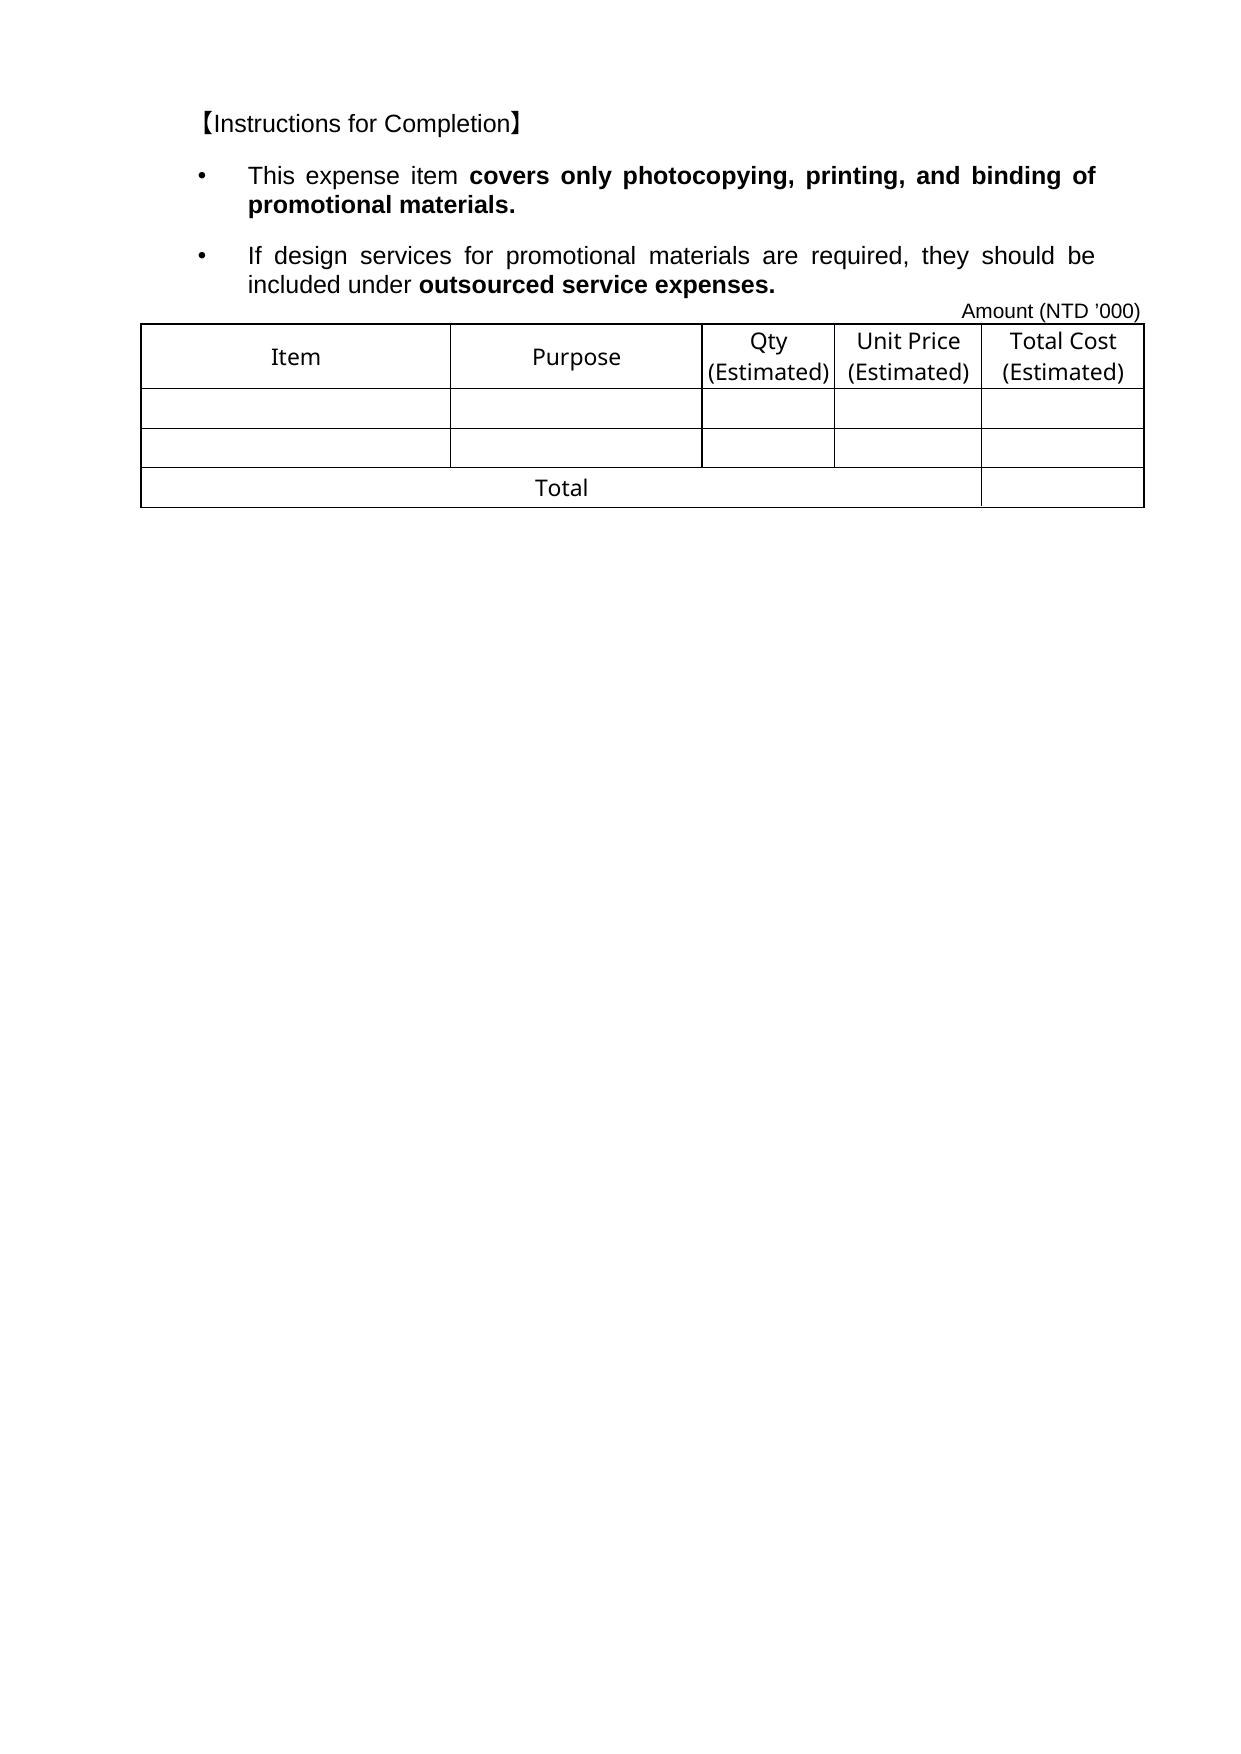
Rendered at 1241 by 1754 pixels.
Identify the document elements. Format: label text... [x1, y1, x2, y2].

table_cell Total Cost (Estimated) [982, 325, 1143, 387]
table_cell [982, 468, 1143, 506]
list This expense item covers only photocopying, printing, and binding of promotional materials. [198, 161, 1097, 219]
table_cell [982, 429, 1143, 467]
table_cell Qty (Estimated) [703, 325, 834, 387]
table_cell [451, 389, 701, 427]
table_cell [703, 389, 834, 427]
table_header [141, 298, 527, 323]
table_cell Total [142, 468, 981, 506]
table_cell [451, 429, 701, 467]
table_cell [835, 429, 981, 467]
table_cell [142, 389, 450, 427]
text 【Instructions for Completion】 [188, 103, 1097, 139]
table_cell Item [142, 325, 450, 387]
table_cell [142, 429, 450, 467]
table_cell Purpose [451, 325, 701, 387]
table_cell Unit Price (Estimated) [835, 325, 981, 387]
table_header Amount (NTD ’000) [527, 298, 1144, 323]
list If design services for promotional materials are required, they should be included under outsourced service expenses. [198, 241, 1097, 298]
table_cell [835, 389, 981, 427]
table_cell [703, 429, 834, 467]
table_cell [982, 389, 1143, 427]
